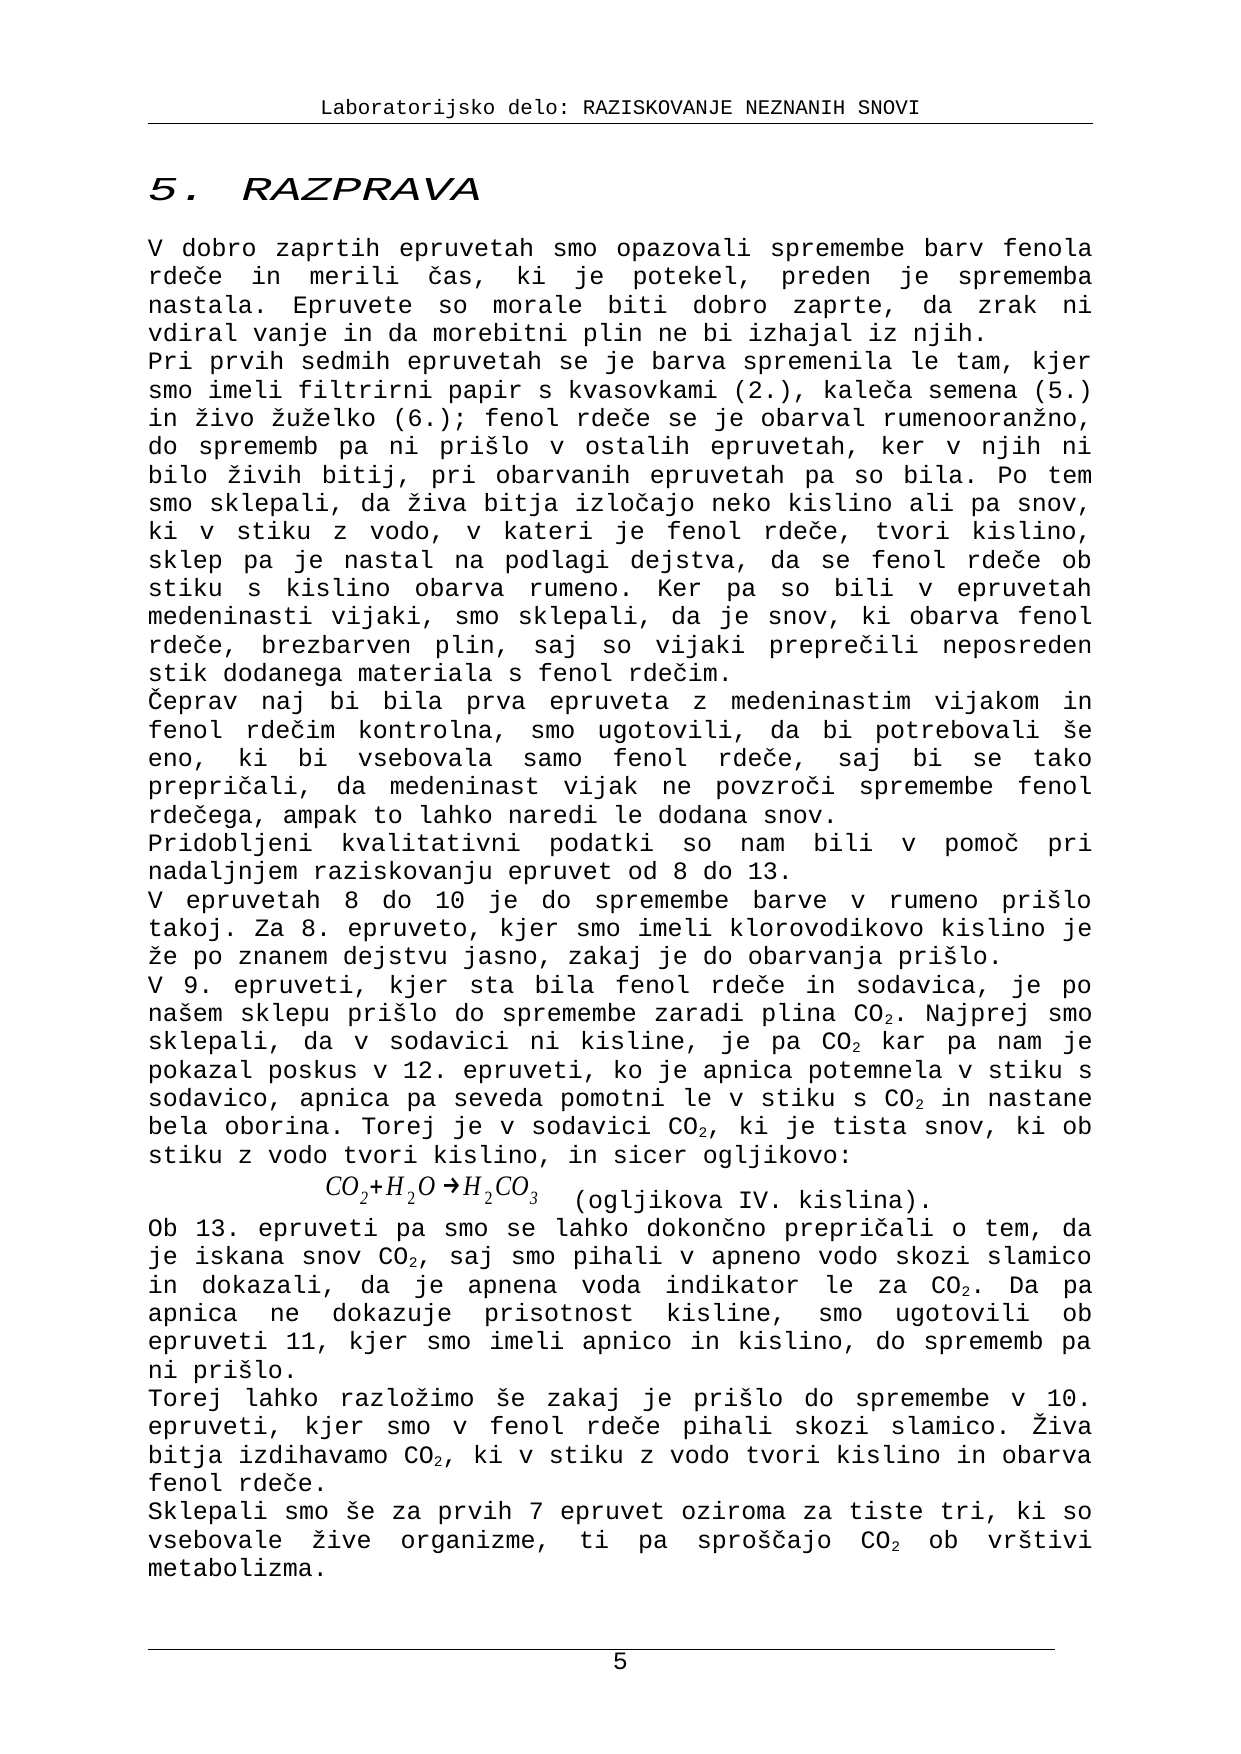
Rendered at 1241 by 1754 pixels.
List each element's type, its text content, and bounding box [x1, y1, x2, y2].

text Pri prvih sedmih epruvetah se je barva spremenila le tam, kjer smo imeli filtrirni papir s kvasovkami (2.), kaleča semena (5.) in živo žuželko (6.); fenol rdeče se je obarval rumenooranžno, do sprememb pa ni prišlo v ostalih epruvetah, ker v njih ni bilo živih bitij, pri obarvanih epruvetah pa so bila. Po tem smo sklepali, da živa bitja izločajo neko kislino ali pa snov, ki v stiku z vodo, v kateri je fenol rdeče, tvori kislino, sklep pa je nastal na podlagi dejstva, da se fenol rdeče ob stiku s kislino obarva rumeno. Ker pa so bili v epruvetah medeninasti vijaki, smo sklepali, da je snov, ki obarva fenol rdeče, brezbarven plin, saj so vijaki preprečili neposreden stik dodanega materiala s fenol rdečim. [148, 349, 1093, 689]
text Pridobljeni kvalitativni podatki so nam bili v pomoč pri nadaljnjem raziskovanju epruvet od 8 do 13. [148, 831, 1093, 887]
text Ob 13. epruveti pa smo se lahko dokončno prepričali o tem, da je iskana snov CO2, saj smo pihali v apneno vodo skozi slamico in dokazali, da je apnena voda indikator le za CO2. Da pa apnica ne dokazuje prisotnost kisline, smo ugotovili ob epruveti 11, kjer smo imeli apnico in kislino, do sprememb pa ni prišlo. [148, 1216, 1093, 1386]
text V dobro zaprtih epruvetah smo opazovali spremembe barv fenola rdeče in merili čas, ki je potekel, preden je sprememba nastala. Epruvete so morale biti dobro zaprte, da zrak ni vdiral vanje in da morebitni plin ne bi izhajal iz njih. [148, 236, 1093, 349]
text V epruvetah 8 do 10 je do spremembe barve v rumeno prišlo takoj. Za 8. epruveto, kjer smo imeli klorovodikovo kislino je že po znanem dejstvu jasno, zakaj je do obarvanja prišlo. [148, 887, 1093, 972]
text Sklepali smo še za prvih 7 epruvet oziroma za tiste tri, ki so vsebovale žive organizme, ti pa sproščajo CO2 ob vrštivi metabolizma. [148, 1499, 1093, 1584]
text (ogljikova IV. kislina). [148, 1171, 1093, 1216]
text Torej lahko razložimo še zakaj je prišlo do spremembe v 10. epruveti, kjer smo v fenol rdeče pihali skozi slamico. Živa bitja izdihavamo CO2, ki v stiku z vodo tvori kislino in obarva fenol rdeče. [148, 1386, 1093, 1499]
text Čeprav naj bi bila prva epruveta z medeninastim vijakom in fenol rdečim kontrolna, smo ugotovili, da bi potrebovali še eno, ki bi vsebovala samo fenol rdeče, saj bi se tako prepričali, da medeninast vijak ne povzroči spremembe fenol rdečega, ampak to lahko naredi le dodana snov. [148, 689, 1093, 831]
text V 9. epruveti, kjer sta bila fenol rdeče in sodavica, je po našem sklepu prišlo do spremembe zaradi plina CO2. Najprej smo sklepali, da v sodavici ni kisline, je pa CO2 kar pa nam je pokazal poskus v 12. epruveti, ko je apnica potemnela v stiku s sodavico, apnica pa seveda pomotni le v stiku s CO2 in nastane bela oborina. Torej je v sodavici CO2, ki je tista snov, ki ob stiku z vodo tvori kislino, in sicer ogljikovo: [148, 972, 1093, 1171]
subtitle RAZPRAVA [148, 173, 1093, 210]
